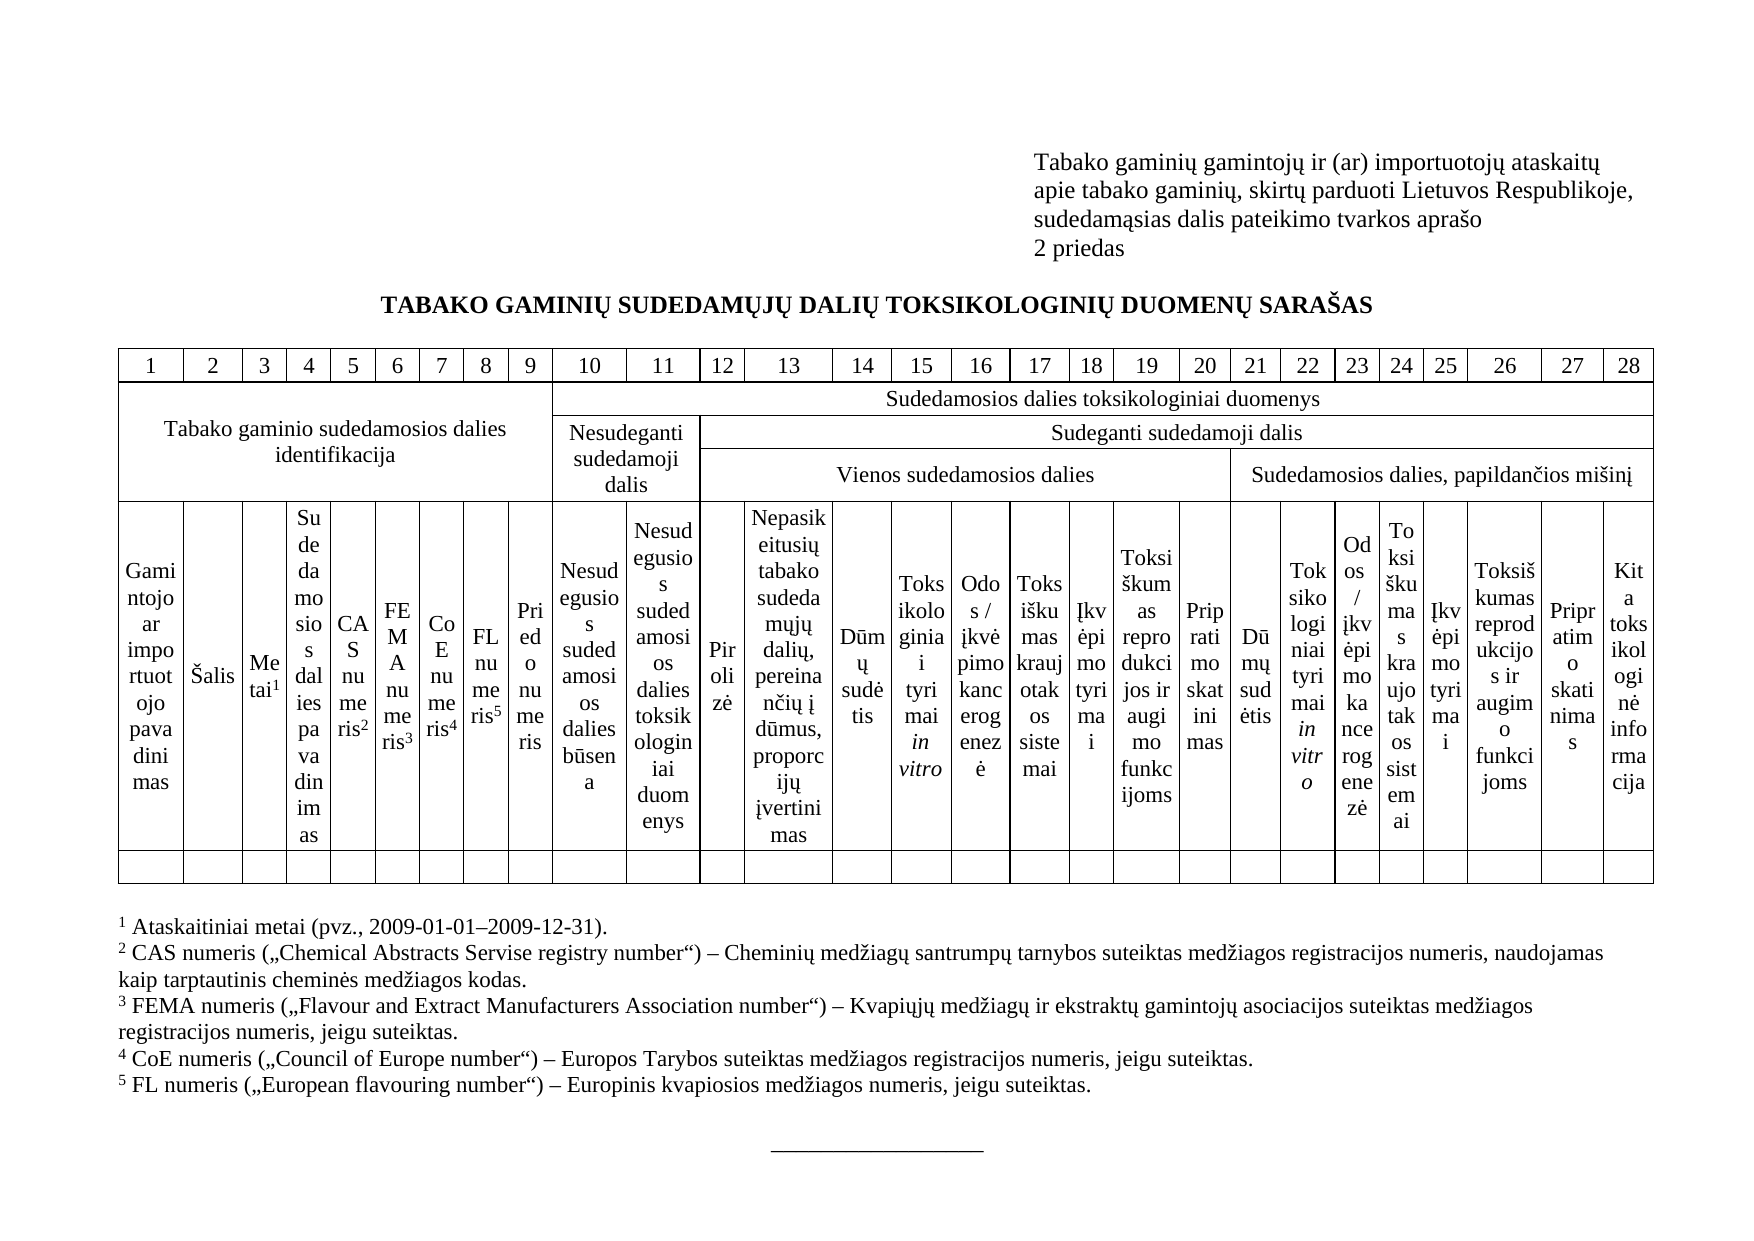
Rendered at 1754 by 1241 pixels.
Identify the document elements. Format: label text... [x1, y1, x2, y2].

table_cell [376, 851, 419, 883]
table_header 5 [331, 349, 375, 381]
table_cell Toksikologiniai tyrimai in vitro [892, 502, 951, 850]
table_header 25 [1424, 349, 1467, 381]
table_cell [1114, 851, 1179, 883]
table_header 27 [1542, 349, 1603, 381]
table_cell [745, 851, 832, 883]
table_cell FEMA numeris3 [376, 502, 419, 850]
table_cell [1231, 851, 1280, 883]
table_cell Sudeganti sudedamoji dalis [701, 416, 1653, 448]
text 1 Ataskaitiniai metai (pvz., 2009-01-01–2009-12-31). [118, 913, 1636, 939]
table_header 28 [1604, 349, 1653, 381]
table_cell [627, 851, 699, 883]
table_header 26 [1468, 349, 1541, 381]
table_cell Šalis [184, 502, 242, 850]
table_header 21 [1231, 349, 1280, 381]
table_header 6 [376, 349, 419, 381]
table_cell Priedo numeris [509, 502, 552, 850]
table_cell [1604, 851, 1653, 883]
table_cell Tabako gaminio sudedamosios dalies identifikacija [119, 383, 552, 501]
table_header 12 [701, 349, 744, 381]
table_cell Toksiškumas reprodukcijos ir augimo funkcijoms [1114, 502, 1179, 850]
table_header 23 [1336, 349, 1379, 381]
table_cell [331, 851, 375, 883]
table_cell Nesudegusios sudedamosios dalies būsena [553, 502, 626, 850]
table_cell [701, 851, 744, 883]
table_cell [1011, 851, 1069, 883]
table_cell [553, 851, 626, 883]
table_cell [243, 851, 286, 883]
table_cell [464, 851, 508, 883]
table_cell [420, 851, 463, 883]
table_cell Pripratimo skatinimas [1180, 502, 1230, 850]
table_header 10 [553, 349, 626, 381]
table_cell [1180, 851, 1230, 883]
table_cell Toksiškumas reprodukcijos ir augimo funkcijoms [1468, 502, 1541, 850]
table_header 24 [1380, 349, 1423, 381]
table_cell Sudedamosios dalies toksikologiniai duomenys [553, 383, 1653, 414]
table_cell Sudedamosios dalies, papildančios mišinį [1231, 449, 1653, 501]
table_cell Gamintojo ar importuotojo pavadinimas [119, 502, 183, 850]
table_cell CoE numeris4 [420, 502, 463, 850]
table_header 15 [892, 349, 951, 381]
table_cell Dūmų sudėtis [1231, 502, 1280, 850]
table_cell Odos / įkvėpimo kancerogenezė [1336, 502, 1379, 850]
table_header 3 [243, 349, 286, 381]
text Tabako gaminių gamintojų ir (ar) importuotojų ataskaitų apie tabako gaminių, skirtų parduoti Lietuvos Respublikoje, sudedamąsias dalis pateikimo tvarkos aprašo [1034, 147, 1636, 233]
table_header 2 [184, 349, 242, 381]
table_cell [892, 851, 951, 883]
table_cell [184, 851, 242, 883]
table_cell [119, 851, 183, 883]
table_header 13 [745, 349, 832, 381]
table_cell Vienos sudedamosios dalies [701, 449, 1230, 501]
text 3 FEMA numeris („Flavour and Extract Manufacturers Association number“) – Kvapiųjų medžiagų ir ekstraktų gamintojų asociacijos suteiktas medžiagos registracijos numeris, jeigu suteiktas. [118, 992, 1636, 1045]
table_cell Metai1 [243, 502, 286, 850]
table_cell FL numeris5 [464, 502, 508, 850]
table_header 20 [1180, 349, 1230, 381]
text _________________ [118, 1126, 1636, 1155]
text TABAKO GAMINIŲ SUDEDAMŲJŲ DALIŲ TOKSIKOLOGINIŲ DUOMENŲ SARAŠAS [118, 291, 1636, 319]
table_cell Nesudegusios sudedamosios dalies toksikologiniai duomenys [627, 502, 699, 850]
table_cell [1281, 851, 1334, 883]
table_cell [1542, 851, 1603, 883]
text 5 FL numeris („European flavouring number“) – Europinis kvapiosios medžiagos numeris, jeigu suteiktas. [118, 1071, 1636, 1097]
table_header 11 [627, 349, 699, 381]
table_cell Įkvėpimo tyrimai [1424, 502, 1467, 850]
table_header 16 [952, 349, 1009, 381]
table_cell [833, 851, 891, 883]
table_cell [287, 851, 330, 883]
table_cell Sudedamosios dalies pavadinimas [287, 502, 330, 850]
table_header 9 [509, 349, 552, 381]
table_cell Nesudeganti sudedamoji dalis [553, 416, 699, 501]
table_cell Įkvėpimo tyrimai [1070, 502, 1113, 850]
table_cell CAS numeris2 [331, 502, 375, 850]
table_cell Kita toksikologinė informacija [1604, 502, 1653, 850]
table_cell [952, 851, 1009, 883]
table_cell Toksikologiniai tyrimai in vitro [1281, 502, 1334, 850]
table_header 4 [287, 349, 330, 381]
table_header 18 [1070, 349, 1113, 381]
table_cell [1424, 851, 1467, 883]
text 4 CoE numeris („Council of Europe number“) – Europos Tarybos suteiktas medžiagos registracijos numeris, jeigu suteiktas. [118, 1045, 1636, 1071]
table_cell Toksiškumas kraujotakos sistemai [1011, 502, 1069, 850]
table_cell [1070, 851, 1113, 883]
table_header 19 [1114, 349, 1179, 381]
table_header 8 [464, 349, 508, 381]
table_header 17 [1011, 349, 1069, 381]
table_header 1 [119, 349, 183, 381]
table_header 14 [833, 349, 891, 381]
table_cell [509, 851, 552, 883]
table_header 22 [1281, 349, 1334, 381]
text 2 CAS numeris („Chemical Abstracts Servise registry number“) – Cheminių medžiagų santrumpų tarnybos suteiktas medžiagos registracijos numeris, naudojamas kaip tarptautinis cheminės medžiagos kodas. [118, 939, 1636, 992]
table_cell Dūmų sudėtis [833, 502, 891, 850]
table_cell [1380, 851, 1423, 883]
table_header 7 [420, 349, 463, 381]
text 2 priedas [1034, 233, 1636, 262]
table_cell Toksiškumas kraujotakos sistemai [1380, 502, 1423, 850]
table_cell [1336, 851, 1379, 883]
table_cell [1468, 851, 1541, 883]
table_cell Pirolizė [701, 502, 744, 850]
table_cell Odos / įkvėpimo kancerogenezė [952, 502, 1009, 850]
table_cell Nepasikeitusių tabako sudedamųjų dalių, pereinančių į dūmus, proporcijų įvertinimas [745, 502, 832, 850]
table_cell Pripratimo skatinimas [1542, 502, 1603, 850]
